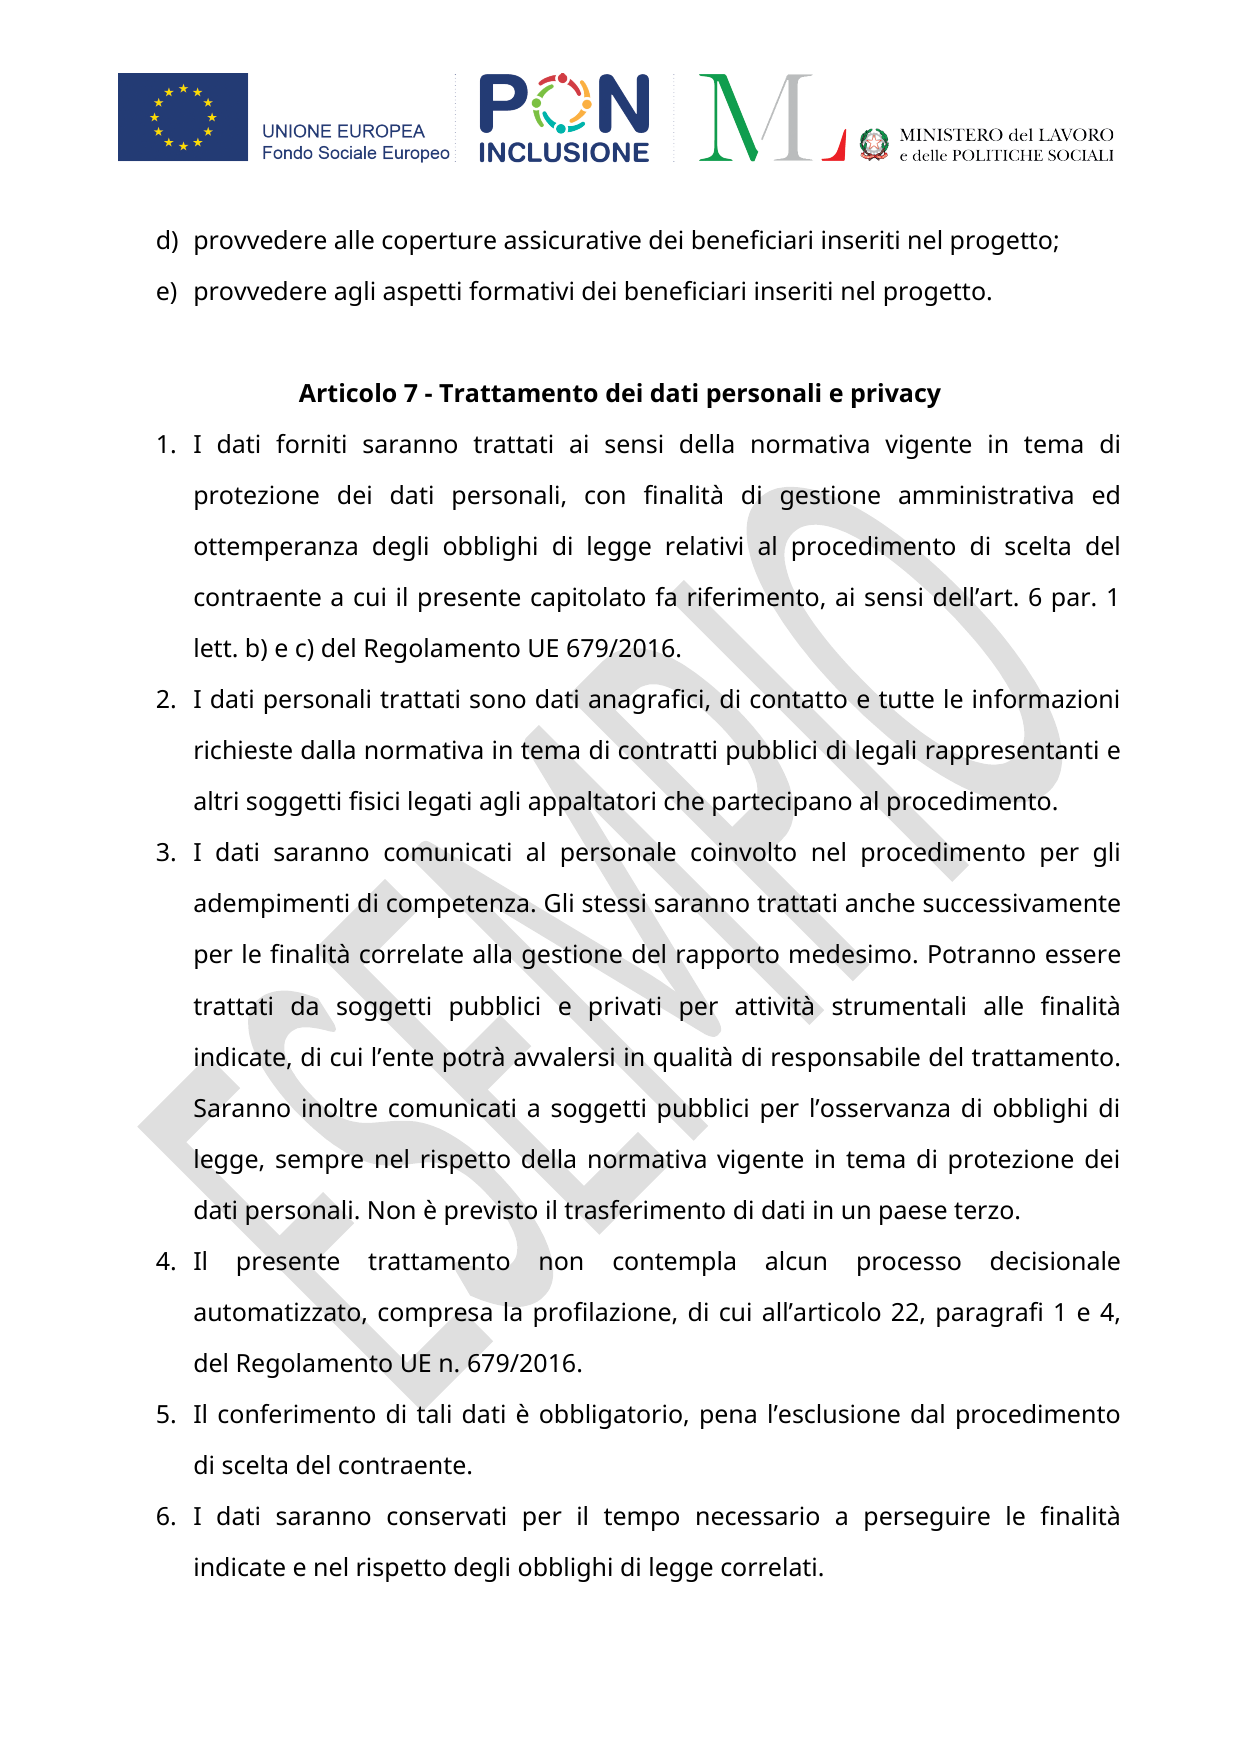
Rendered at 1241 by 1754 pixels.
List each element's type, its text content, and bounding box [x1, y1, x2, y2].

list I dati personali trattati sono dati anagrafici, di contatto e tutte le informazioni richieste dalla normativa in tema di contratti pubblici di legali rappresentanti e altri soggetti fisici legati agli appaltatori che partecipano al procedimento. [787, 682, 1122, 818]
list Il presente trattamento non contempla alcun processo decisionale automatizzato, compresa la profilazione, di cui all’articolo 22, paragrafi 1 e 4, del Regolamento UE n. 679/2016. [314, 1243, 1122, 1379]
list I dati personali trattati sono dati anagrafici, di contatto e tutte le informazioni richieste dalla normativa in tema di contratti pubblici di legali rappresentanti e altri soggetti fisici legati agli appaltatori che partecipano al procedimento. [709, 682, 887, 818]
text Articolo 7 - Trattamento dei dati personali e privacy [118, 376, 1122, 410]
list Il conferimento di tali dati è obbligatorio, pena l’esclusione dal procedimento di scelta del contraente. [156, 1396, 1122, 1482]
list I dati personali trattati sono dati anagrafici, di contatto e tutte le informazioni richieste dalla normativa in tema di contratti pubblici di legali rappresentanti e altri soggetti fisici legati agli appaltatori che partecipano al procedimento. [156, 682, 688, 818]
list provvedere alle coperture assicurative dei beneficiari inseriti nel progetto; [156, 222, 1122, 257]
list I dati personali trattati sono dati anagrafici, di contatto e tutte le informazioni richieste dalla normativa in tema di contratti pubblici di legali rappresentanti e altri soggetti fisici legati agli appaltatori che partecipano al procedimento. [617, 685, 757, 818]
list provvedere agli aspetti formativi dei beneficiari inseriti nel progetto. [156, 273, 1122, 308]
list Il presente trattamento non contempla alcun processo decisionale automatizzato, compresa la profilazione, di cui all’articolo 22, paragrafi 1 e 4, del Regolamento UE n. 679/2016. [156, 1243, 388, 1379]
list I dati personali trattati sono dati anagrafici, di contatto e tutte le informazioni richieste dalla normativa in tema di contratti pubblici di legali rappresentanti e altri soggetti fisici legati agli appaltatori che partecipano al procedimento. [866, 682, 1024, 764]
list I dati saranno comunicati al personale coinvolto nel procedimento per gli adempimenti di competenza. Gli stessi saranno trattati anche successivamente per le finalità correlate alla gestione del rapporto medesimo. Potranno essere trattati da soggetti pubblici e privati per attività strumentali alle finalità indicate, di cui l’ente potrà avvalersi in qualità di responsabile del trattamento. Saranno inoltre comunicati a soggetti pubblici per l’osservanza di obblighi di legge, sempre nel rispetto della normativa vigente in tema di protezione dei dati personali. Non è previsto il trasferimento di dati in un paese terzo. [156, 835, 1122, 1226]
list I dati forniti saranno trattati ai sensi della normativa vigente in tema di protezione dei dati personali, con finalità di gestione amministrativa ed ottemperanza degli obblighi di legge relativi al procedimento di scelta del contraente a cui il presente capitolato fa riferimento, ai sensi dell’art. 6 par. 1 lett. b) e c) del Regolamento UE 679/2016. [156, 427, 1122, 665]
list I dati saranno conservati per il tempo necessario a perseguire le finalità indicate e nel rispetto degli obblighi di legge correlati. [156, 1498, 1122, 1584]
